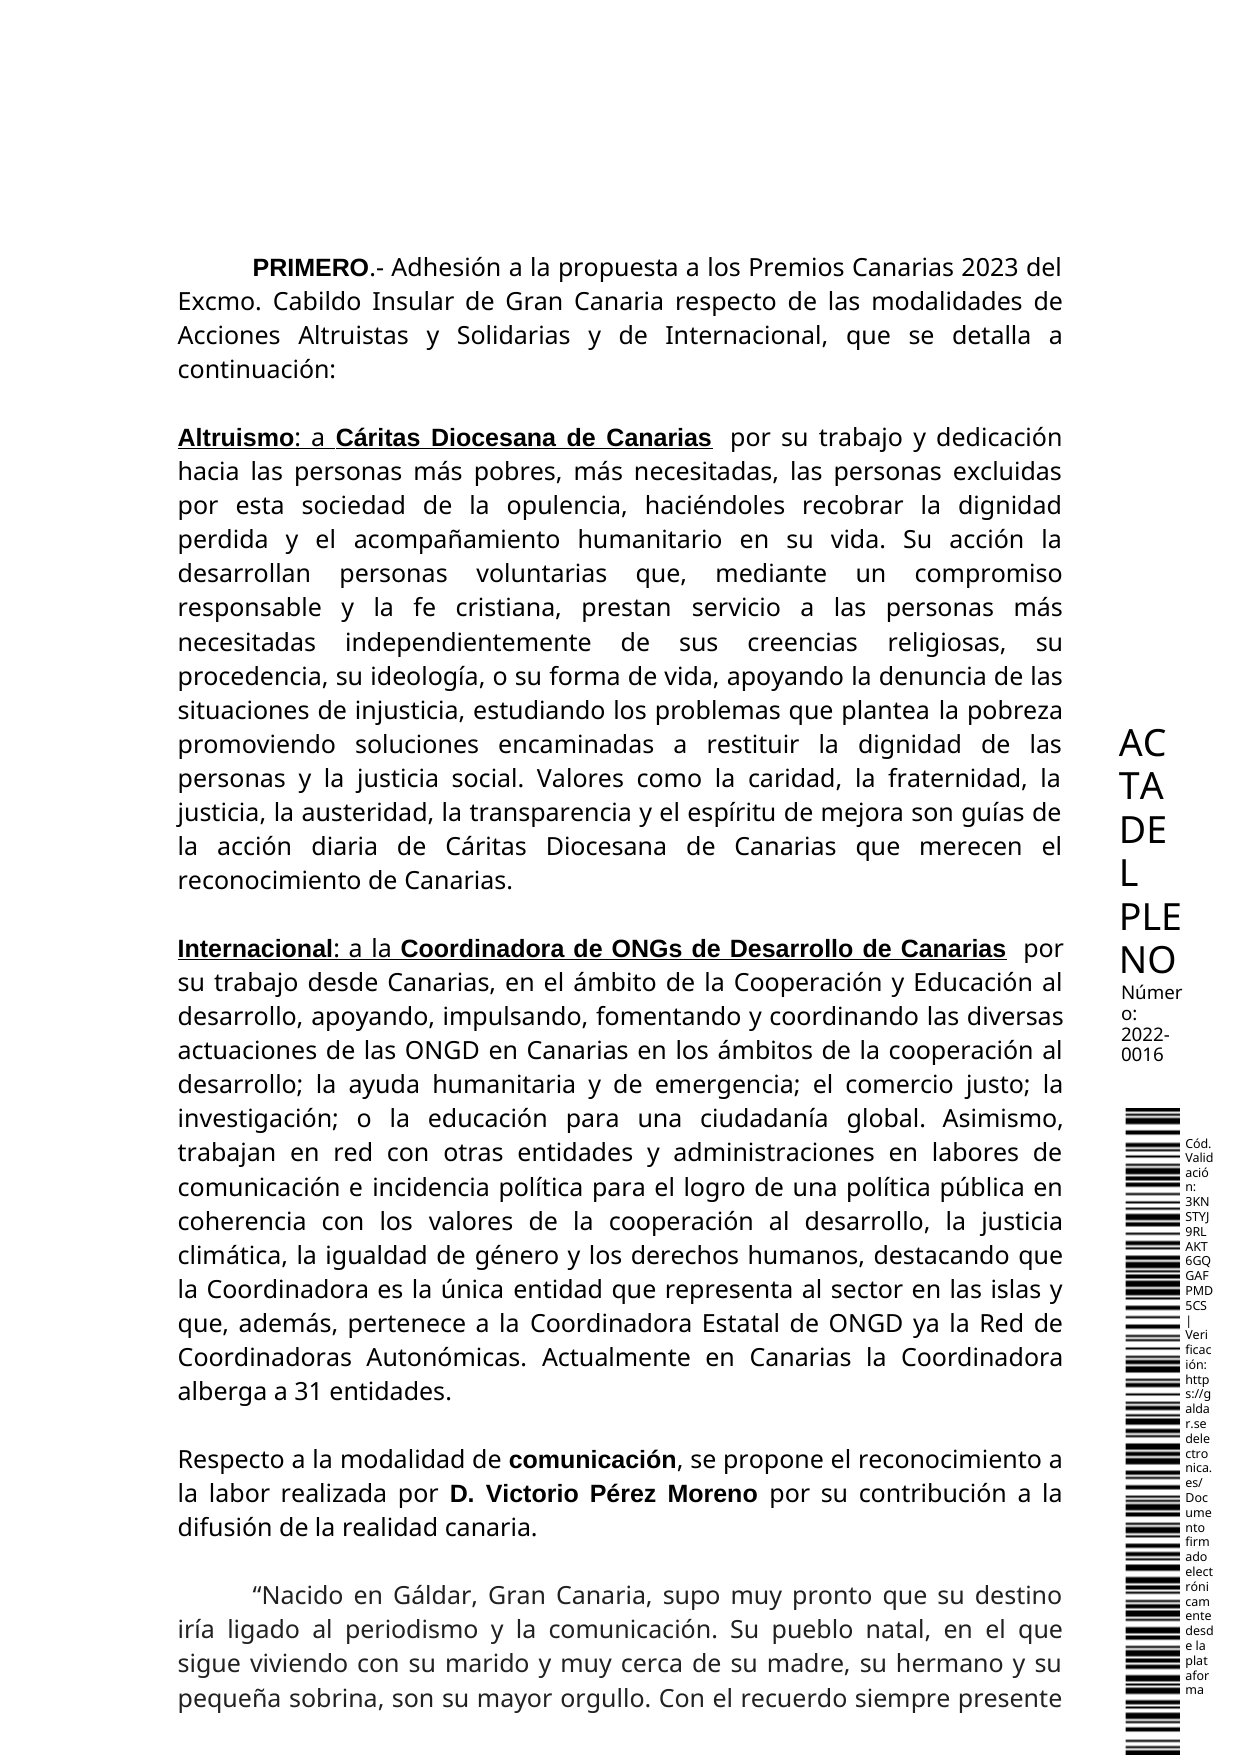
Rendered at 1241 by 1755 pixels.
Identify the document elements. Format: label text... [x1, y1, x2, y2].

text Cód. Validación: 3KNSTYJ9RLAKT6GQGAFPMD5CS | Verificación: https://galdar.sedelectronica.es/ Documento firmado electrónicamente desde la plataforma esPublico Gestiona | Página 36 de 53 [1185, 1136, 1214, 1693]
text Internacional: a la Coordinadora de ONGs de Desarrollo de Canarias por su trabajo desde Canarias, en el ámbito de la Cooperación y Educación al desarrollo, apoyando, impulsando, fomentando y coordinando las diversas actuaciones de las ONGD en Canarias en los ámbitos de la cooperación al desarrollo; la ayuda humanitaria y de emergencia; el comercio justo; la investigación; o la educación para una ciudadanía global. Asimismo, trabajan en red con otras entidades y administraciones en labores de comunicación e incidencia política para el logro de una política pública en coherencia con los valores de la cooperación al desarrollo, la justicia climática, la igualdad de género y los derechos humanos, destacando que la Coordinadora es la única entidad que representa al sector en las islas y que, además, pertenece a la Coordinadora Estatal de ONGD ya la Red de Coordinadoras Autonómicas. Actualmente en Canarias la Coordinadora alberga a 31 entidades. [177, 931, 1064, 1408]
text Altruismo: a Cáritas Diocesana de Canarias por su trabajo y dedicación hacia las personas más pobres, más necesitadas, las personas excluidas por esta sociedad de la opulencia, haciéndoles recobrar la dignidad perdida y el acompañamiento humanitario en su vida. Su acción la desarrollan personas voluntarias que, mediante un compromiso responsable y la fe cristiana, prestan servicio a las personas más necesitadas independientemente de sus creencias religiosas, su procedencia, su ideología, o su forma de vida, apoyando la denuncia de las situaciones de injusticia, estudiando los problemas que plantea la pobreza promoviendo soluciones encaminadas a restituir la dignidad de las personas y la justicia social. Valores como la caridad, la fraternidad, la justicia, la austeridad, la transparencia y el espíritu de mejora son guías de la acción diaria de Cáritas Diocesana de Canarias que merecen el reconocimiento de Canarias. [177, 420, 1063, 897]
text PRIMERO.- Adhesión a la propuesta a los Premios Canarias 2023 del Excmo. Cabildo Insular de Gran Canaria respecto de las modalidades de Acciones Altruistas y Solidarias y de Internacional, que se detalla a continuación: [177, 249, 1063, 386]
text [1117, 719, 1186, 1066]
text Número: 2022-0016 Fecha: 31/01/2023 [1121, 982, 1186, 1066]
text ACTA DEL PLENO [1119, 721, 1186, 982]
text “Nacido en Gáldar, Gran Canaria, supo muy pronto que su destino iría ligado al periodismo y la comunicación. Su pueblo natal, en el que sigue viviendo con su marido y muy cerca de su madre, su hermano y su pequeña sobrina, son su mayor orgullo. Con el recuerdo siempre presente [177, 1578, 1063, 1714]
text Respecto a la modalidad de comunicación, se propone el reconocimiento a la labor realizada por D. Victorio Pérez Moreno por su contribución a la difusión de la realidad canaria. [177, 1442, 1063, 1544]
